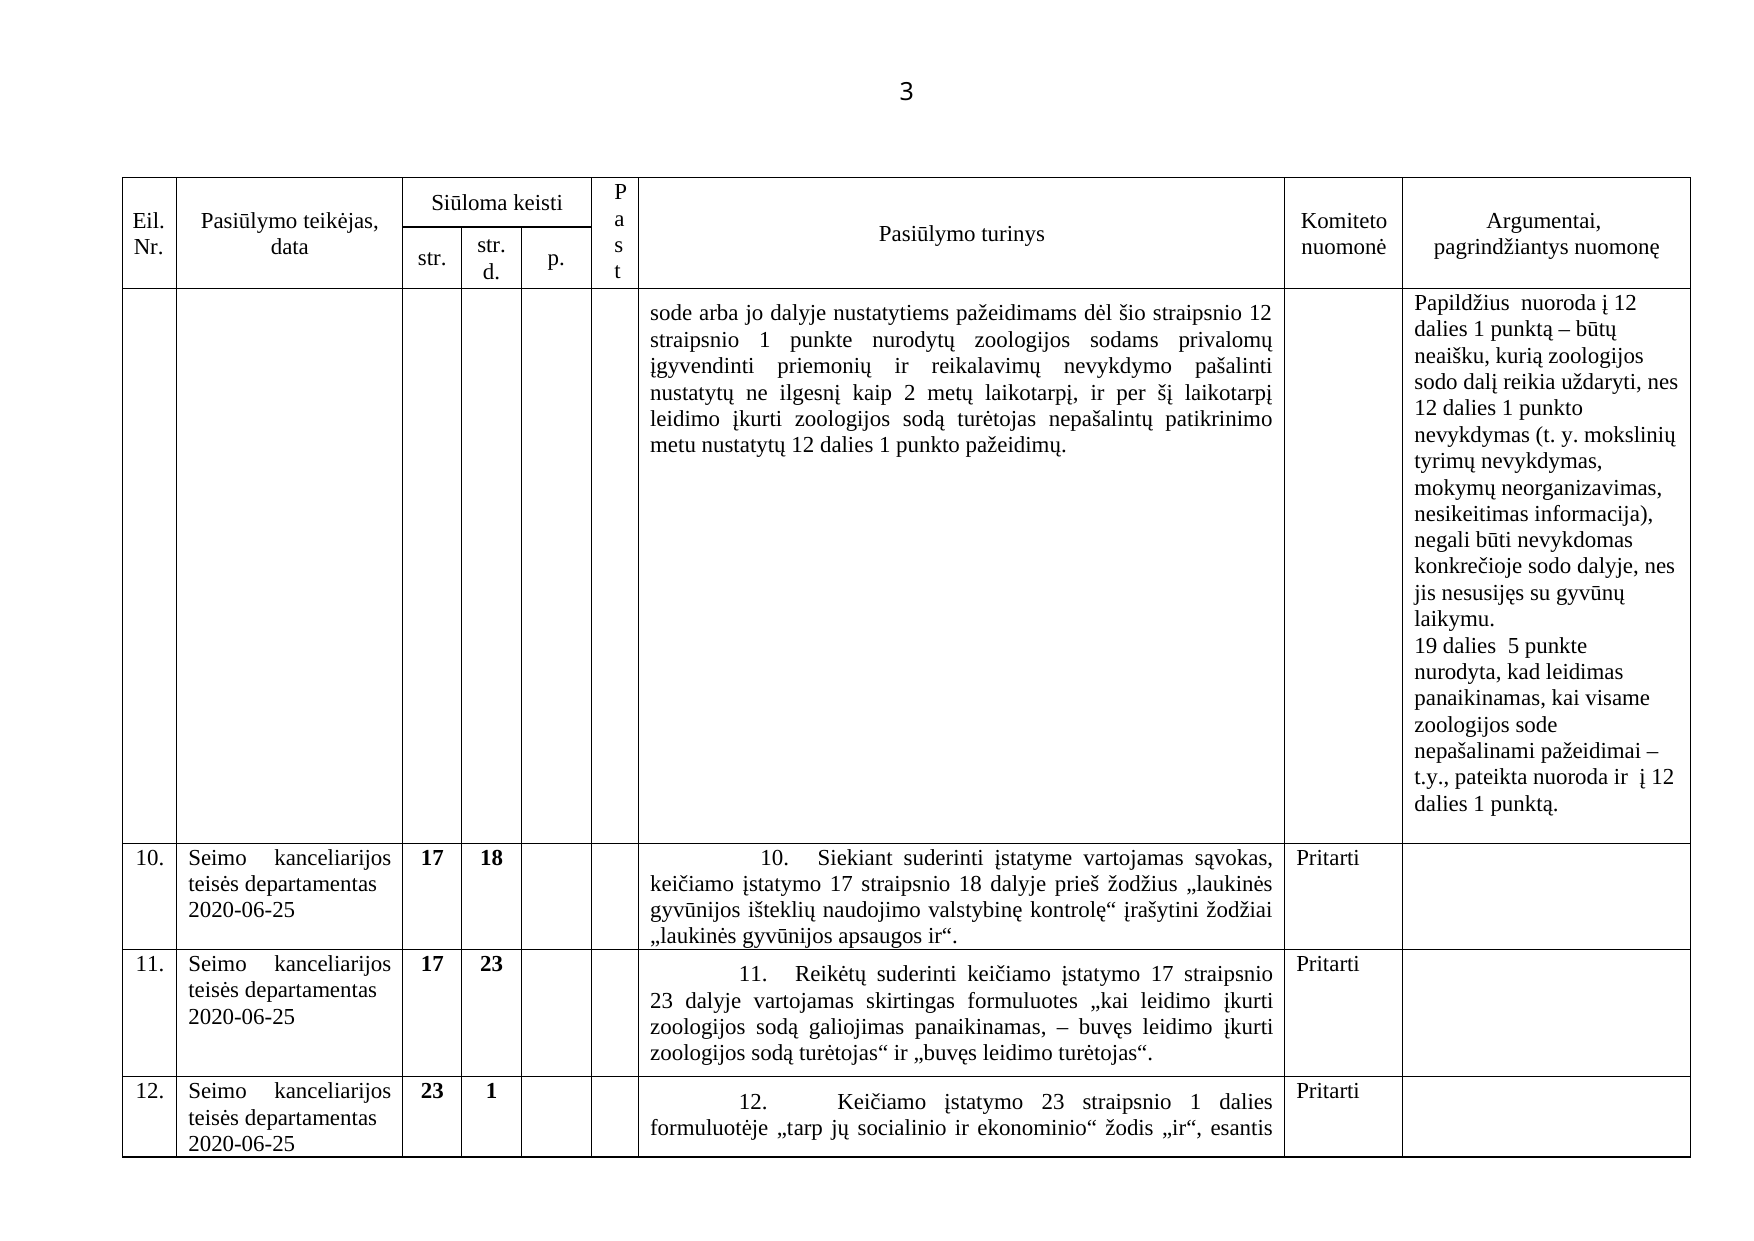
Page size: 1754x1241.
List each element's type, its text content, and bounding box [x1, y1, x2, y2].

table_cell [462, 289, 521, 842]
table_cell [592, 844, 638, 949]
table_cell [1285, 289, 1402, 842]
table_cell [1403, 950, 1690, 1076]
table_cell 23 [403, 1077, 461, 1156]
table_cell 10. [123, 844, 176, 949]
table_cell 18 [462, 844, 521, 949]
table_cell Seimo kanceliarijos teisės departamentas 2020-06-25 [177, 950, 402, 1076]
table_cell [522, 289, 591, 842]
table_cell [592, 1077, 638, 1156]
table_cell Pritarti [1285, 1077, 1402, 1156]
table_cell [592, 289, 638, 842]
table_header Eil. Nr. [123, 178, 176, 288]
table_cell [1403, 844, 1690, 949]
table_cell Papildžius nuoroda į 12 dalies 1 punktą – būtų neaišku, kurią zoologijos sodo dalį reikia uždaryti, nes 12 dalies 1 punkto nevykdymas (t. y. mokslinių tyrimų nevykdymas, mokymų neorganizavimas, nesikeitimas informacija), negali būti nevykdomas konkrečioje sodo dalyje, nes jis nesusijęs su gyvūnų laikymu. 19 dalies 5 punkte nurodyta, kad leidimas panaikinamas, kai visame zoologijos sode nepašalinami pažeidimai – t.y., pateikta nuoroda ir į 12 dalies 1 punktą. [1403, 289, 1690, 842]
table_header Argumentai, pagrindžiantys nuomonę [1403, 178, 1690, 288]
table_cell 17 [403, 950, 461, 1076]
table_cell 12. [123, 1077, 176, 1156]
table_header Komiteto nuomonė [1285, 178, 1402, 288]
table_cell [592, 950, 638, 1076]
table_cell 10. Siekiant suderinti įstatyme vartojamas sąvokas, keičiamo įstatymo 17 straipsnio 18 dalyje prieš žodžius „laukinės gyvūnijos išteklių naudojimo valstybinę kontrolę“ įrašytini žodžiai „laukinės gyvūnijos apsaugos ir“. [639, 844, 1284, 949]
table_cell p. [522, 228, 591, 288]
table_cell 11. Reikėtų suderinti keičiamo įstatymo 17 straipsnio 23 dalyje vartojamas skirtingas formuluotes „kai leidimo įkurti zoologijos sodą galiojimas panaikinamas, – buvęs leidimo įkurti zoologijos sodą turėtojas“ ir „buvęs leidimo turėtojas“. [639, 950, 1284, 1076]
table_header Pasiūlymo teikėjas, data [177, 178, 402, 288]
table_cell Pritarti [1285, 844, 1402, 949]
table_cell 23 [462, 950, 521, 1076]
table_cell sode arba jo dalyje nustatytiems pažeidimams dėl šio straipsnio 12 straipsnio 1 punkte nurodytų zoologijos sodams privalomų įgyvendinti priemonių ir reikalavimų nevykdymo pašalinti nustatytų ne ilgesnį kaip 2 metų laikotarpį, ir per šį laikotarpį leidimo įkurti zoologijos sodą turėtojas nepašalintų patikrinimo metu nustatytų 12 dalies 1 punkto pažeidimų. [639, 289, 1284, 842]
table_header Pasiūlymo turinys [639, 178, 1284, 288]
table_cell 12. Keičiamo įstatymo 23 straipsnio 1 dalies formuluotėje „tarp jų socialinio ir ekonominio“ žodis „ir“, esantis [639, 1077, 1284, 1156]
table_header Pastabos [592, 178, 638, 288]
table_cell Pritarti [1285, 950, 1402, 1076]
table_cell [522, 950, 591, 1076]
table_cell str. d. [462, 228, 521, 288]
table_cell 1 [462, 1077, 521, 1156]
table_cell Seimo kanceliarijos teisės departamentas 2020-06-25 [177, 844, 402, 949]
table_cell 17 [403, 844, 461, 949]
table_cell [1403, 1077, 1690, 1156]
table_cell [177, 289, 402, 842]
table_cell [403, 289, 461, 842]
table_header Siūloma keisti [403, 178, 591, 226]
table_cell [522, 844, 591, 949]
table_cell Seimo kanceliarijos teisės departamentas 2020-06-25 [177, 1077, 402, 1156]
table_cell 11. [123, 950, 176, 1076]
table_cell [123, 289, 176, 842]
table_cell [522, 1077, 591, 1156]
table_cell str. [403, 228, 461, 288]
